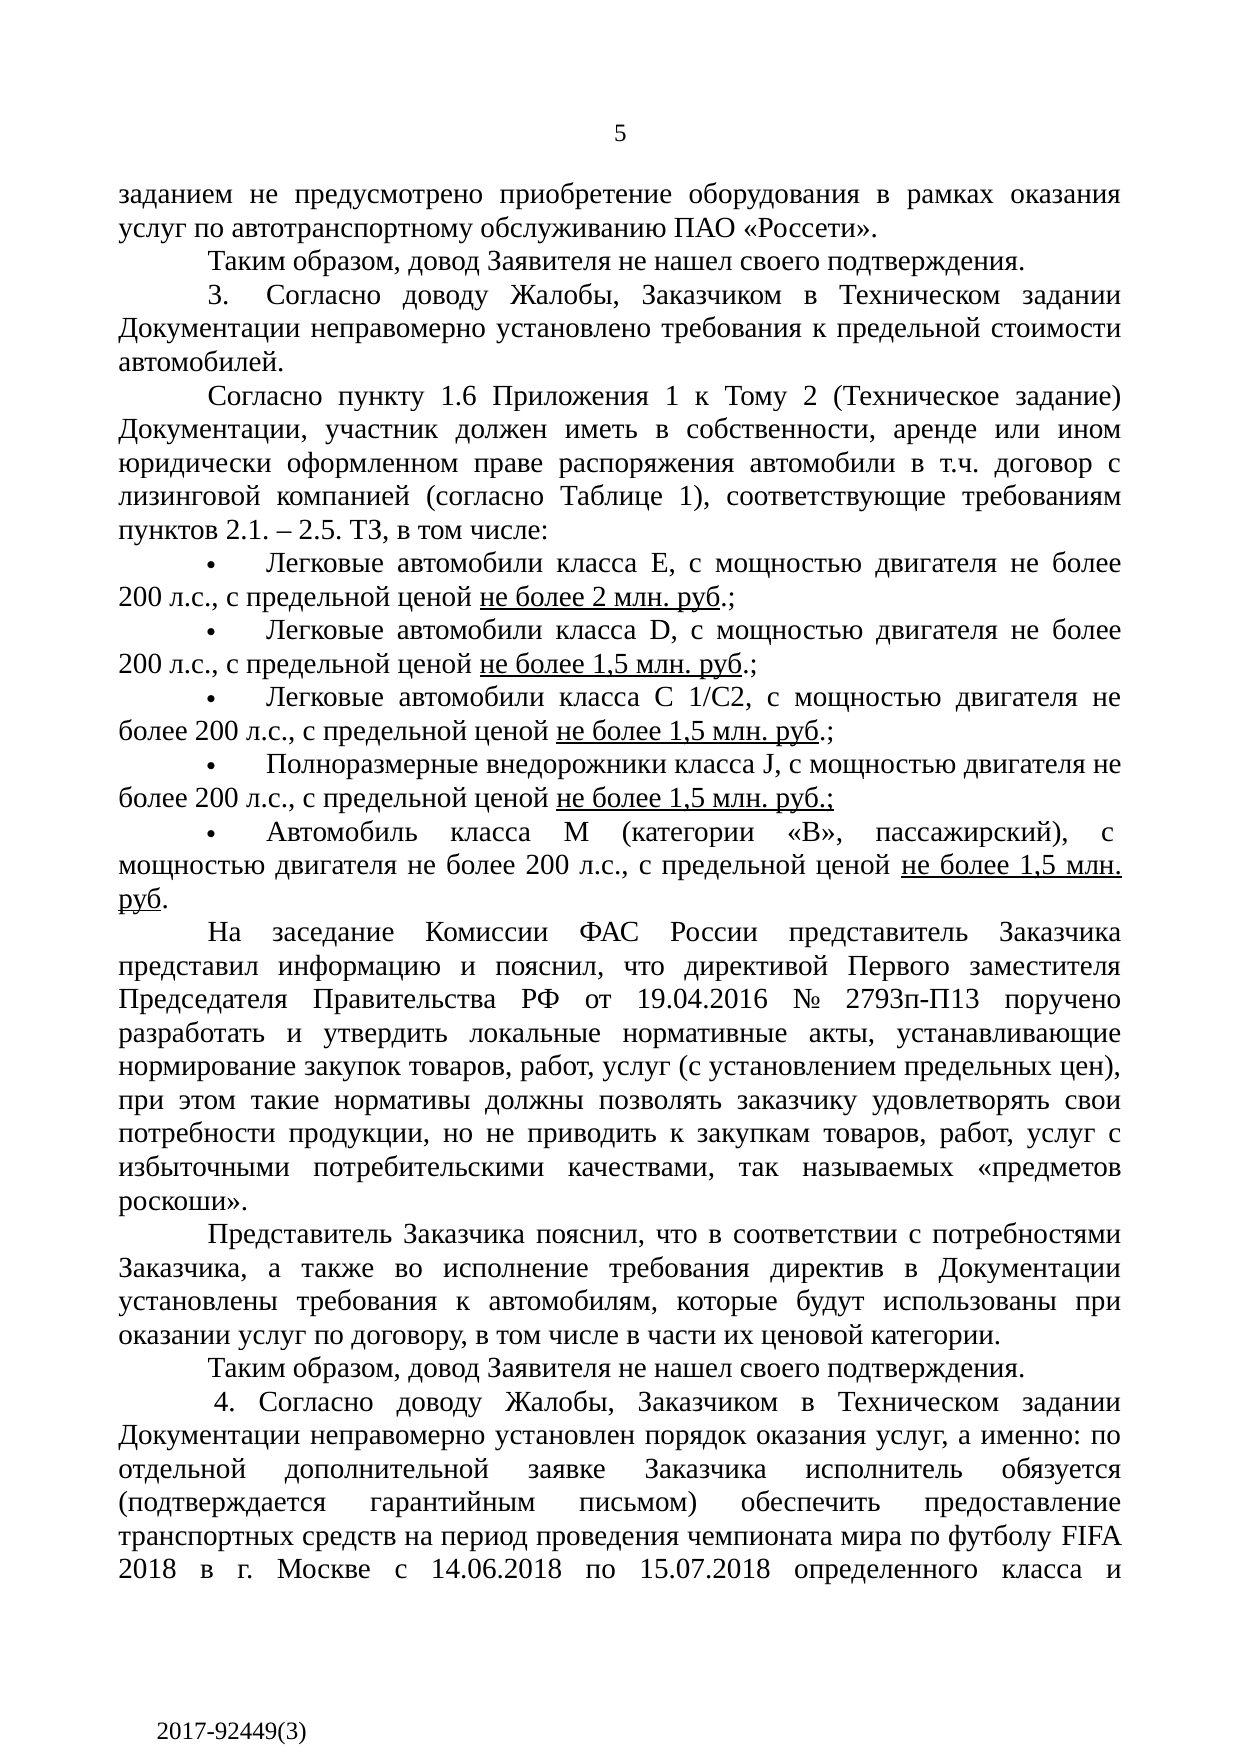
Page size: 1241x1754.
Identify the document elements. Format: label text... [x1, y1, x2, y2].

text · Легковые автомобили класса D, с мощностью двигателя не более 200 л.с., с предельной ценой не более 1,5 млн. руб.; [118, 612, 1122, 679]
text На заседание Комиссии ФАС России представитель Заказчика представил информацию и пояснил, что директивой Первого заместителя Председателя Правительства РФ от 19.04.2016 № 2793п-П13 поручено разработать и утвердить локальные нормативные акты, устанавливающие нормирование закупок товаров, работ, услуг (с установлением предельных цен), при этом такие нормативы должны позволять заказчику удовлетворять свои потребности продукции, но не приводить к закупкам товаров, работ, услуг с избыточными потребительскими качествами, так называемых «предметов роскоши». [118, 914, 1122, 1216]
text Таким образом, довод Заявителя не нашел своего подтверждения. [118, 1350, 1122, 1384]
text Представитель Заказчика пояснил, что в соответствии с потребностями Заказчика, а также во исполнение требования директив в Документации установлены требования к автомобилям, которые будут использованы при оказании услуг по договору, в том числе в части их ценовой категории. [118, 1216, 1122, 1350]
text Таким образом, довод Заявителя не нашел своего подтверждения. [118, 243, 1122, 277]
text · Автомобиль класса М (категории «В», пассажирский), с мощностью двигателя не более 200 л.с., с предельной ценой не более 1,5 млн. руб. [118, 814, 1122, 914]
text заданием не предусмотрено приобретение оборудования в рамках оказания услуг по автотранспортному обслуживанию ПАО «Россети». [118, 176, 1122, 243]
text · Легковые автомобили класса С 1/С2, с мощностью двигателя не более 200 л.с., с предельной ценой не более 1,5 млн. руб.; [118, 679, 1122, 747]
text 4. Согласно доводу Жалобы, Заказчиком в Техническом задании Документации неправомерно установлен порядок оказания услуг, а именно: по отдельной дополнительной заявке Заказчика исполнитель обязуется (подтверждается гарантийным письмом) обеспечить предоставление транспортных средств на период проведения чемпионата мира по футболу FIFA 2018 в г. Москве с 14.06.2018 по 15.07.2018 определенного класса и [118, 1384, 1122, 1585]
text 3. Согласно доводу Жалобы, Заказчиком в Техническом задании Документации неправомерно установлено требования к предельной стоимости автомобилей. [118, 277, 1122, 378]
text · Легковые автомобили класса E, с мощностью двигателя не более 200 л.с., с предельной ценой не более 2 млн. руб.; [118, 545, 1122, 612]
text Согласно пункту 1.6 Приложения 1 к Тому 2 (Техническое задание) Документации, участник должен иметь в собственности, аренде или ином юридически оформленном праве распоряжения автомобили в т.ч. договор с лизинговой компанией (согласно Таблице 1), соответствующие требованиям пунктов 2.1. – 2.5. ТЗ, в том числе: [118, 378, 1122, 545]
text · Полноразмерные внедорожники класса J, с мощностью двигателя не более 200 л.с., с предельной ценой не более 1,5 млн. руб.; [118, 747, 1122, 814]
